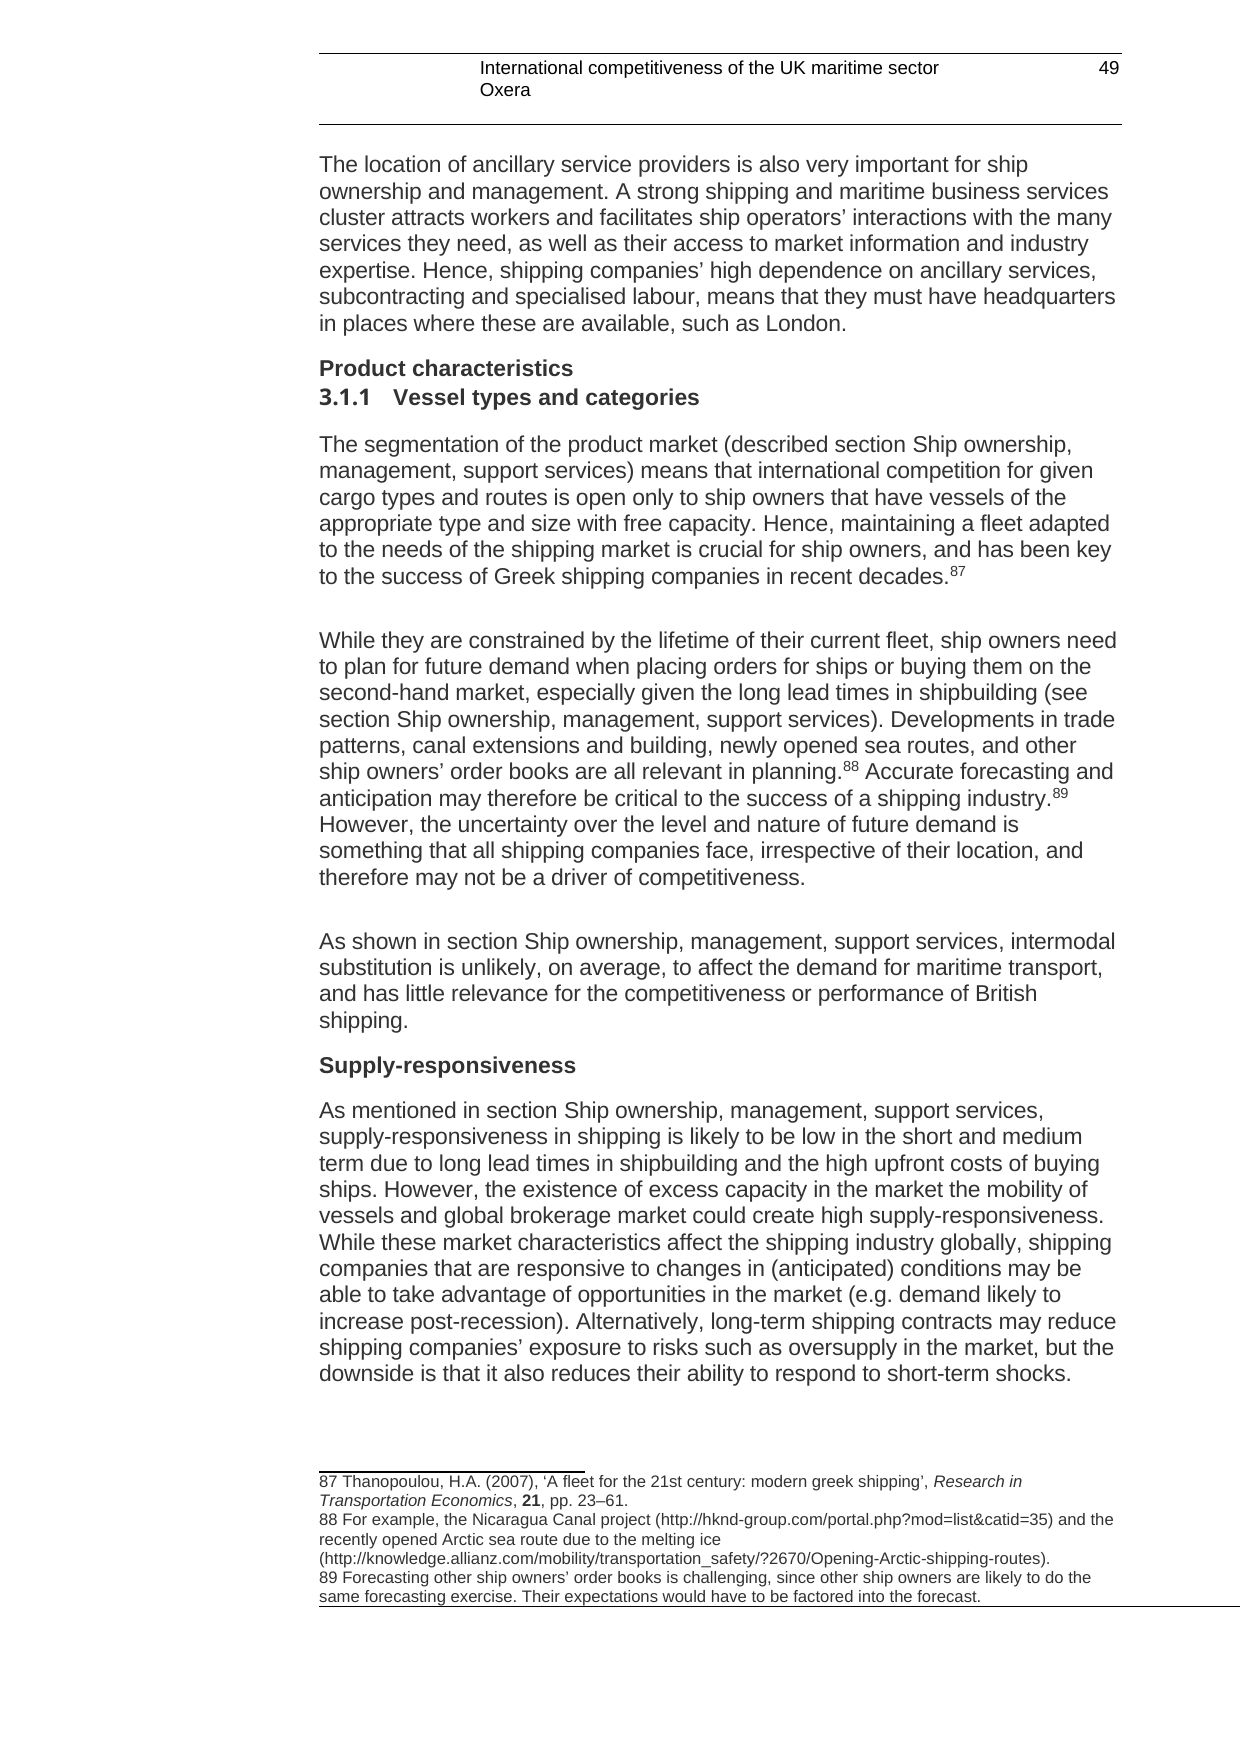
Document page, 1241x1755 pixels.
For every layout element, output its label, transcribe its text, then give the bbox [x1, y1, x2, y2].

text Forecasting other ship owners’ order books is challenging, since other ship owners are likely to do the same forecasting exercise. Their expectations would have to be factored into the forecast. [319, 1568, 1122, 1606]
text The segmentation of the product market (described section 2.3.1) means that international competition for given cargo types and routes is open only to ship owners that have vessels of the appropriate type and size with free capacity. Hence, maintaining a fleet adapted to the needs of the shipping market is crucial for ship owners, and has been key to the success of Greek shipping companies in recent decades. [319, 431, 1122, 589]
text As shown in section 2.3.1, intermodal substitution is unlikely, on average, to affect the demand for maritime transport, and has little relevance for the competitiveness or performance of British shipping. [319, 928, 1122, 1033]
subtitle Product characteristics [319, 354, 1122, 381]
text For example, the Nicaragua Canal project (http://hknd-group.com/portal.php?mod=list&catid=35) and the recently opened Arctic sea route due to the melting ice (http://knowledge.allianz.com/mobility/transportation_safety/?2670/Opening-Arctic-shipping-routes). [319, 1510, 1122, 1568]
subtitle Vessel types and categories [319, 381, 1122, 412]
text The location of ancillary service providers is also very important for ship ownership and management. A strong shipping and maritime business services cluster attracts workers and facilitates ship operators’ interactions with the many services they need, as well as their access to market information and industry expertise. Hence, shipping companies’ high dependence on ancillary services, subcontracting and specialised labour, means that they must have headquarters in places where these are available, such as London. [319, 151, 1122, 336]
text While they are constrained by the lifetime of their current fleet, ship owners need to plan for future demand when placing orders for ships or buying them on the second-hand market, especially given the long lead times in shipbuilding (see section 2.3.1). Developments in trade patterns, canal extensions and building, newly opened sea routes, and other ship owners’ order books are all relevant in planning. Accurate forecasting and anticipation may therefore be critical to the success of a shipping industry. However, the uncertainty over the level and nature of future demand is something that all shipping companies face, irrespective of their location, and therefore may not be a driver of competitiveness. [319, 627, 1122, 890]
subtitle Supply-responsiveness [319, 1052, 1122, 1078]
text As mentioned in section 2.3.1, supply-responsiveness in shipping is likely to be low in the short and medium term due to long lead times in shipbuilding and the high upfront costs of buying ships. However, the existence of excess capacity in the market the mobility of vessels and global brokerage market could create high supply-responsiveness. While these market characteristics affect the shipping industry globally, shipping companies that are responsive to changes in (anticipated) conditions may be able to take advantage of opportunities in the market (e.g. demand likely to increase post-recession). Alternatively, long-term shipping contracts may reduce shipping companies’ exposure to risks such as oversupply in the market, but the downside is that it also reduces their ability to respond to short-term shocks. [319, 1097, 1122, 1387]
text Thanopoulou, H.A. (2007), ‘A fleet for the 21st century: modern greek shipping’, Research in Transportation Economics, 21, pp. 23–61. [319, 1472, 1122, 1510]
